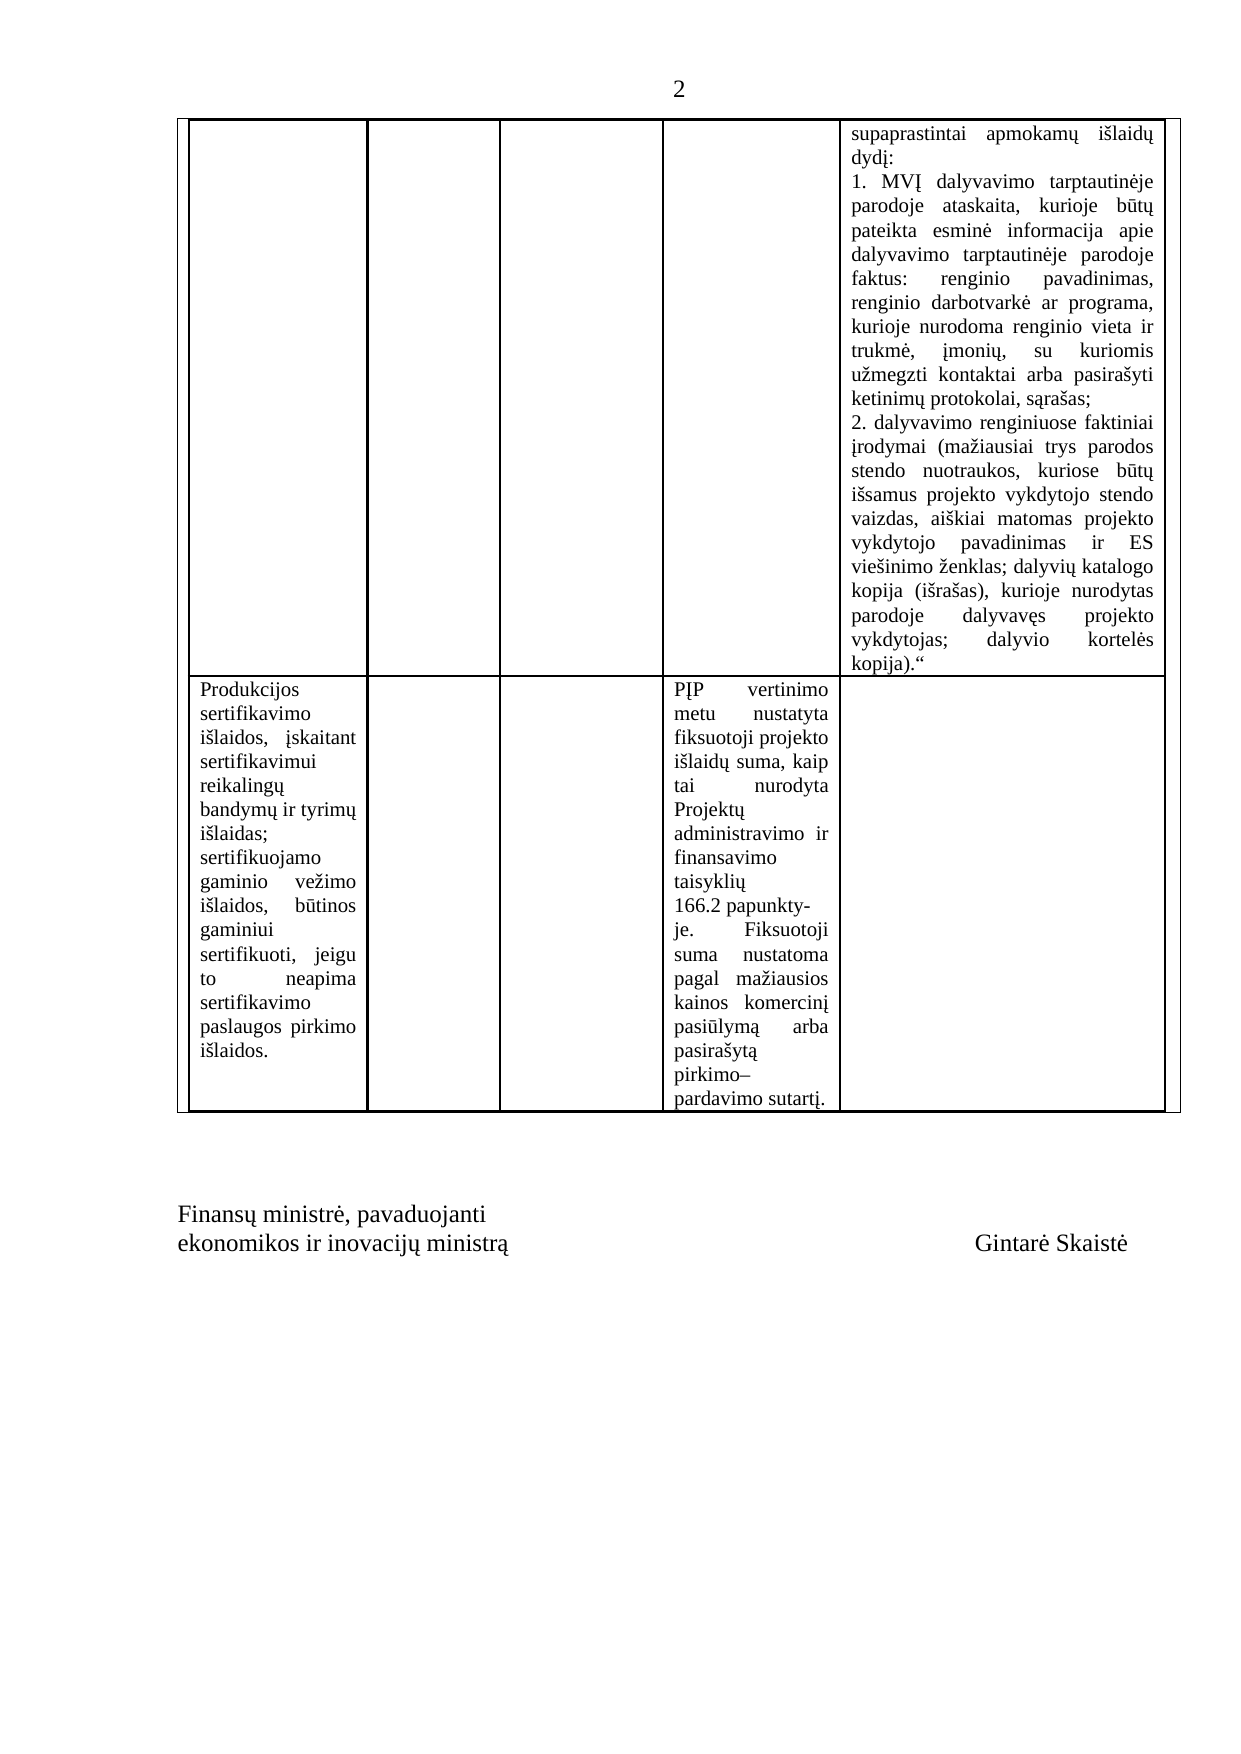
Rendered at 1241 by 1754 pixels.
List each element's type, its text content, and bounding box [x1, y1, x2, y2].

table_cell [369, 121, 499, 675]
table_cell [369, 677, 499, 1110]
table_cell [664, 121, 839, 675]
table_cell [501, 677, 662, 1110]
table_cell Produkcijos sertifikavimo išlaidos, įskaitant sertifikavimui reikalingų bandymų ir tyrimų išlaidas; sertifikuojamo gaminio vežimo išlaidos, būtinos gaminiui sertifikuoti, jeigu to neapima sertifikavimo paslaugos pirkimo išlaidos. [190, 677, 366, 1110]
table_cell [501, 121, 662, 675]
table_cell [841, 677, 1164, 1110]
table_cell [190, 121, 366, 675]
table_cell supaprastintai apmokamų išlaidų dydį: 1. MVĮ dalyvavimo tarptautinėje parodoje ataskaita, kurioje būtų pateikta esminė informacija apie dalyvavimo tarptautinėje parodoje faktus: renginio pavadinimas, renginio darbotvarkė ar programa, kurioje nurodoma renginio vieta ir trukmė, įmonių, su kuriomis užmegzti kontaktai arba pasirašyti ketinimų protokolai, sąrašas; 2. dalyvavimo renginiuose faktiniai įrodymai (mažiausiai trys parodos stendo nuotraukos, kuriose būtų išsamus projekto vykdytojo stendo vaizdas, aiškiai matomas projekto vykdytojo pavadinimas ir ES viešinimo ženklas; dalyvių katalogo kopija (išrašas), kurioje nurodytas parodoje dalyvavęs projekto vykdytojas; dalyvio kortelės kopija).“ [841, 121, 1164, 675]
table_cell PĮP vertinimo metu nustatyta fiksuotoji projekto išlaidų suma, kaip tai nurodyta Projektų administravimo ir finansavimo taisyklių 166.2 papunkty-je. Fiksuotoji suma nustatoma pagal mažiausios kainos komercinį pasiūlymą arba pasirašytą pirkimo–pardavimo sutartį. [664, 677, 839, 1110]
table_cell [178, 119, 188, 1112]
table_cell [1166, 119, 1180, 1112]
text ekonomikos ir inovacijų ministrą Gintarė Skaistė [177, 1228, 1181, 1257]
text Finansų ministrė, pavaduojanti [177, 1199, 1181, 1228]
